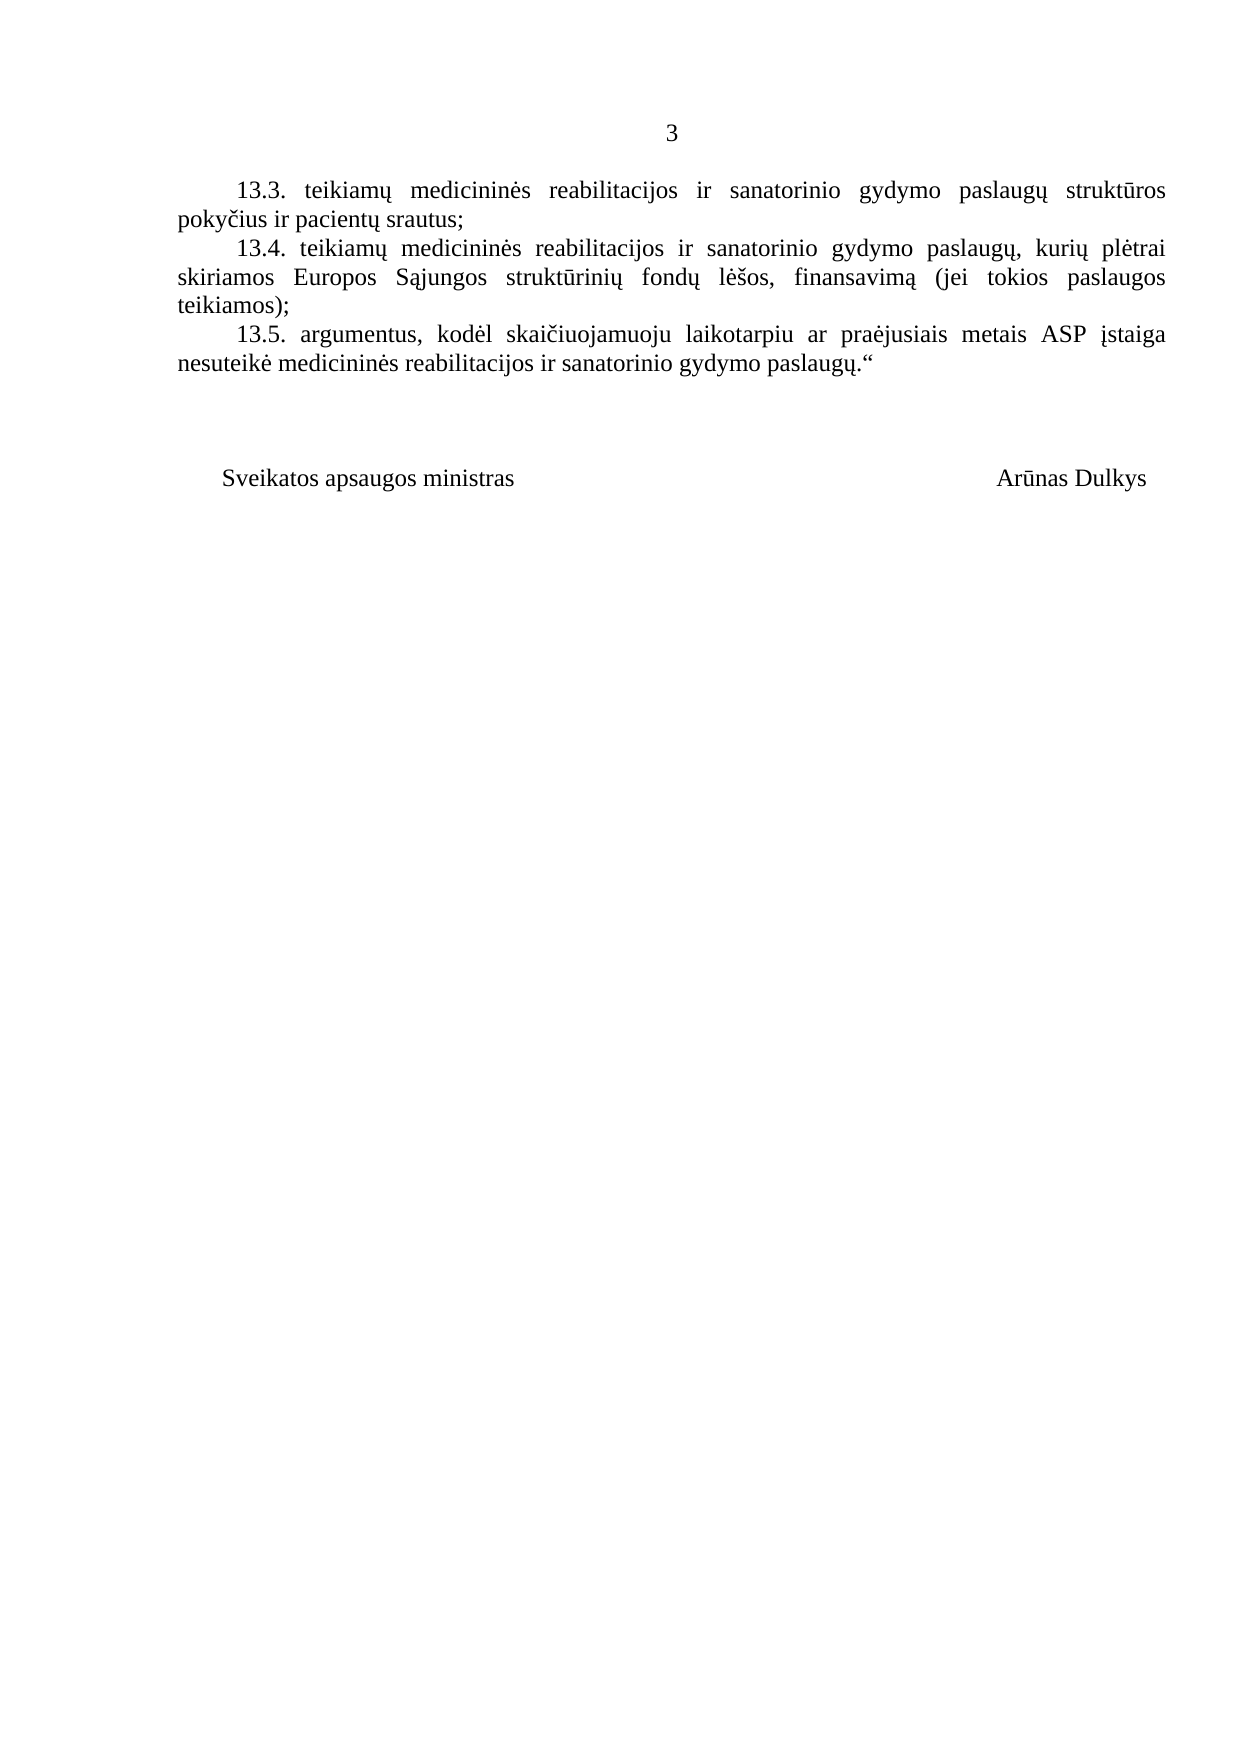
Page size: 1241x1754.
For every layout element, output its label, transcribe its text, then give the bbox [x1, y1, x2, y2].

text 13.5. argumentus, kodėl skaičiuojamuoju laikotarpiu ar praėjusiais metais ASP įstaiga nesuteikė medicininės reabilitacijos ir sanatorinio gydymo paslaugų.“ [177, 319, 1167, 377]
text Sveikatos apsaugos ministras Arūnas Dulkys [177, 463, 1167, 492]
text 13.3. teikiamų medicininės reabilitacijos ir sanatorinio gydymo paslaugų struktūros pokyčius ir pacientų srautus; [177, 176, 1167, 233]
text 13.4. teikiamų medicininės reabilitacijos ir sanatorinio gydymo paslaugų, kurių plėtrai skiriamos Europos Sąjungos struktūrinių fondų lėšos, finansavimą (jei tokios paslaugos teikiamos); [177, 233, 1167, 319]
